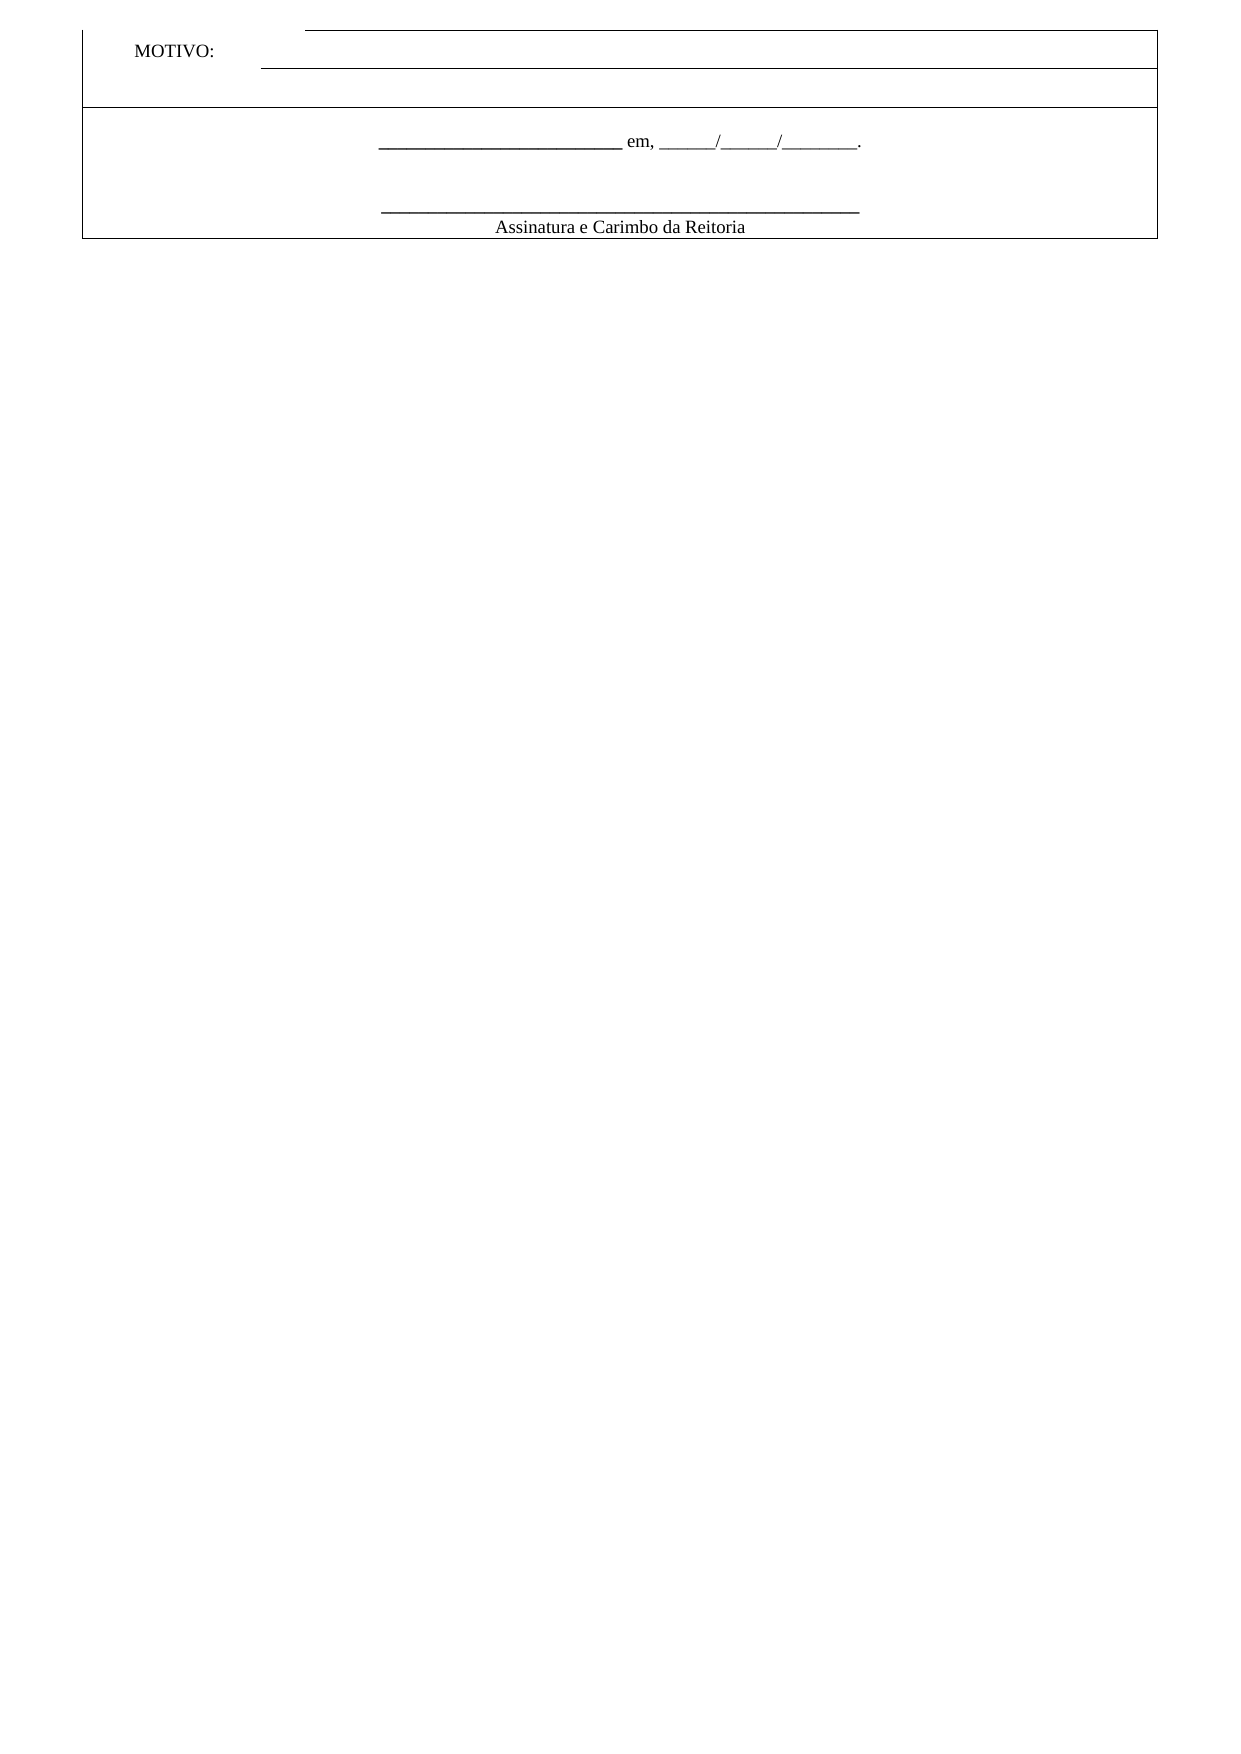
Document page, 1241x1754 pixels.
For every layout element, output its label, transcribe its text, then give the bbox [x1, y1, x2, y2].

table_cell [83, 30, 127, 68]
table_cell [83, 68, 127, 107]
table_cell [261, 69, 1157, 107]
table_cell [171, 68, 216, 107]
table_cell MOTIVO: [127, 30, 305, 68]
table_cell __________________________ em, ______/______/________. ___________________________________________________ Assinatura e Carimbo da Reitoria [83, 108, 1157, 237]
table_cell [127, 68, 171, 107]
table_cell [305, 31, 1157, 68]
table_cell [216, 68, 261, 107]
